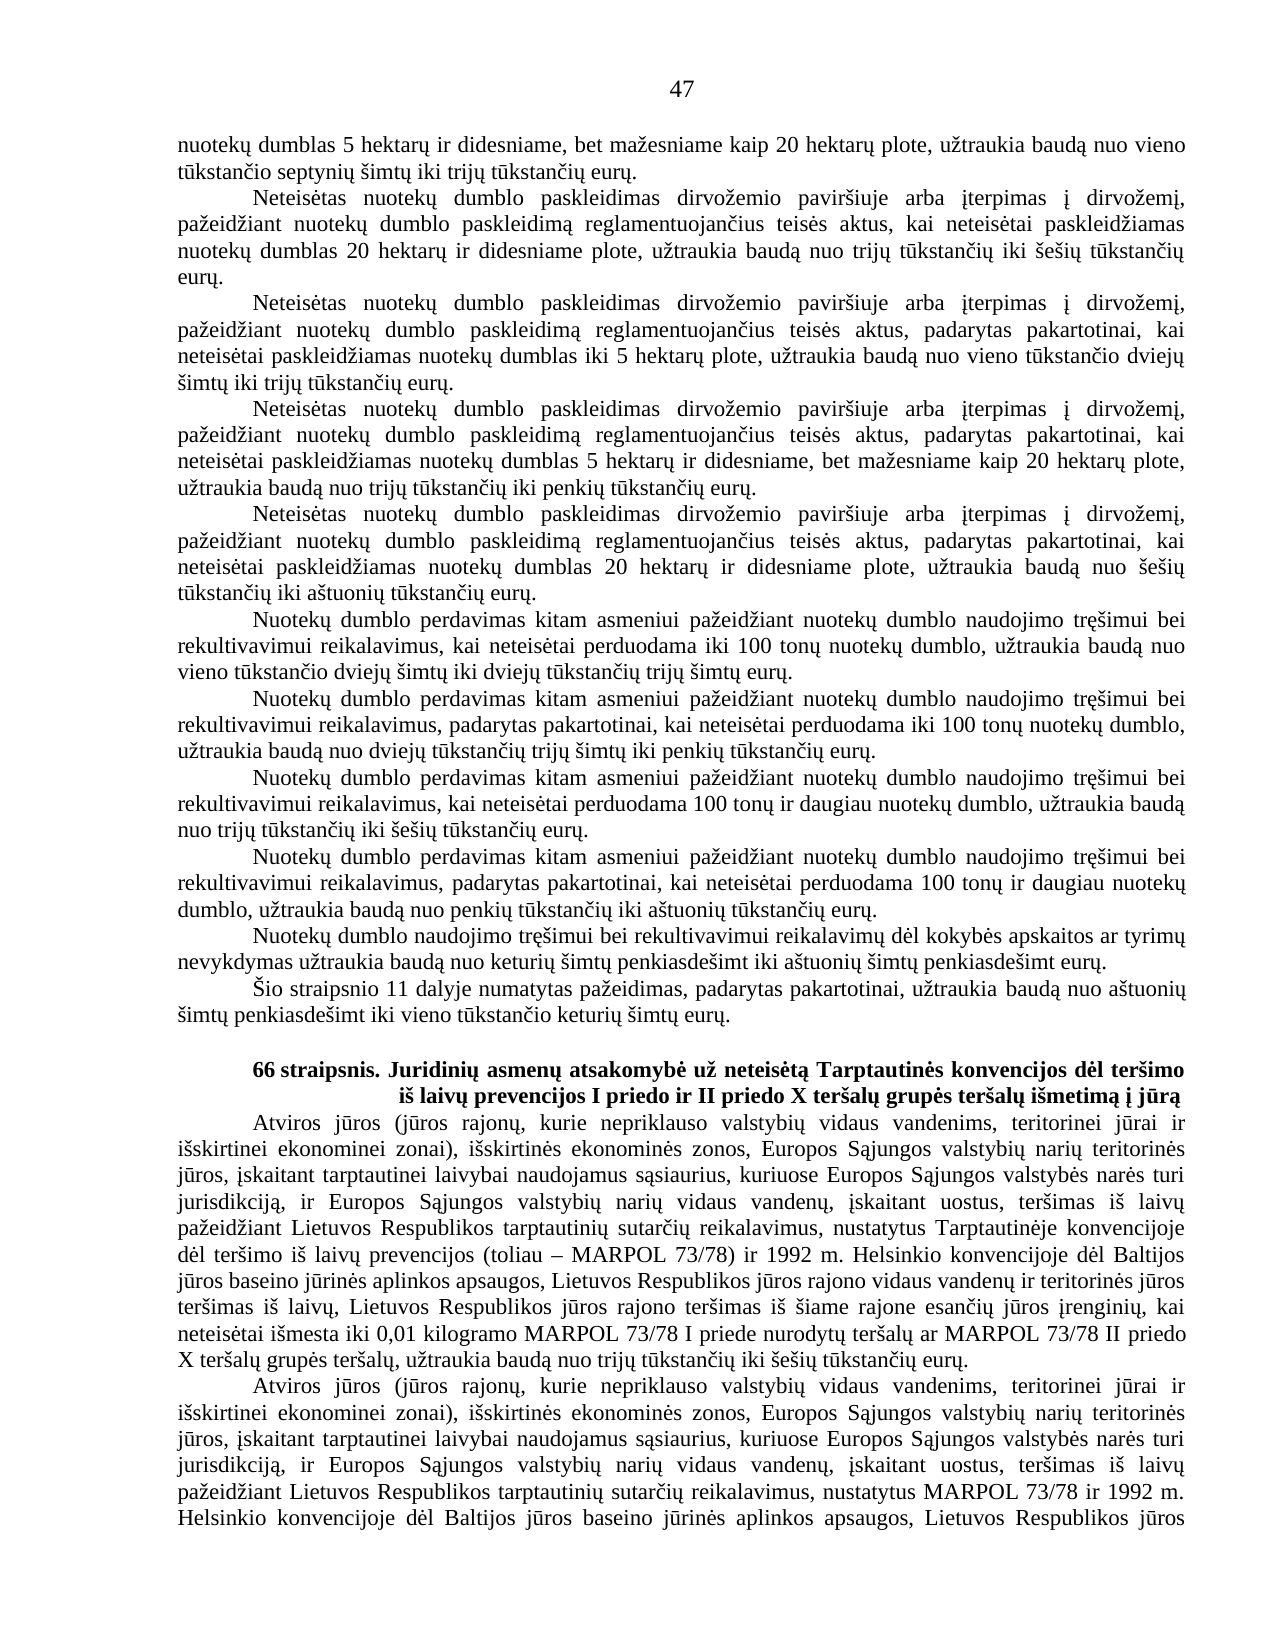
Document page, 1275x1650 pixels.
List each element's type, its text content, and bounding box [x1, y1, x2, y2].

text Nuotekų dumblo perdavimas kitam asmeniui pažeidžiant nuotekų dumblo naudojimo tręšimui bei rekultivavimui reikalavimus, padarytas pakartotinai, kai neteisėtai perduodama 100 tonų ir daugiau nuotekų dumblo, užtraukia baudą nuo penkių tūkstančių iki aštuonių tūkstančių eurų. [177, 843, 1186, 922]
text nuotekų dumblas 5 hektarų ir didesniame, bet mažesniame kaip 20 hektarų plote, užtraukia baudą nuo vieno tūkstančio septynių šimtų iki trijų tūkstančių eurų. [177, 131, 1186, 184]
text Atviros jūros (jūros rajonų, kurie nepriklauso valstybių vidaus vandenims, teritorinei jūrai ir išskirtinei ekonominei zonai), išskirtinės ekonominės zonos, Europos Sąjungos valstybių narių teritorinės jūros, įskaitant tarptautinei laivybai naudojamus sąsiaurius, kuriuose Europos Sąjungos valstybės narės turi jurisdikciją, ir Europos Sąjungos valstybių narių vidaus vandenų, įskaitant uostus, teršimas iš laivų pažeidžiant Lietuvos Respublikos tarptautinių sutarčių reikalavimus, nustatytus MARPOL 73/78 ir 1992 m. Helsinkio konvencijoje dėl Baltijos jūros baseino jūrinės aplinkos apsaugos, Lietuvos Respublikos jūros [177, 1372, 1186, 1531]
text Nuotekų dumblo perdavimas kitam asmeniui pažeidžiant nuotekų dumblo naudojimo tręšimui bei rekultivavimui reikalavimus, kai neteisėtai perduodama iki 100 tonų nuotekų dumblo, užtraukia baudą nuo vieno tūkstančio dviejų šimtų iki dviejų tūkstančių trijų šimtų eurų. [177, 606, 1186, 685]
text Nuotekų dumblo naudojimo tręšimui bei rekultivavimui reikalavimų dėl kokybės apskaitos ar tyrimų nevykdymas užtraukia baudą nuo keturių šimtų penkiasdešimt iki aštuonių šimtų penkiasdešimt eurų. [177, 922, 1186, 975]
text 66 straipsnis. Juridinių asmenų atsakomybė už neteisėtą Tarptautinės konvencijos dėl teršimo iš laivų prevencijos I priedo ir II priedo X teršalų grupės teršalų išmetimą į jūrą [252, 1056, 1186, 1109]
text Nuotekų dumblo perdavimas kitam asmeniui pažeidžiant nuotekų dumblo naudojimo tręšimui bei rekultivavimui reikalavimus, kai neteisėtai perduodama 100 tonų ir daugiau nuotekų dumblo, užtraukia baudą nuo trijų tūkstančių iki šešių tūkstančių eurų. [177, 764, 1186, 843]
text Neteisėtas nuotekų dumblo paskleidimas dirvožemio paviršiuje arba įterpimas į dirvožemį, pažeidžiant nuotekų dumblo paskleidimą reglamentuojančius teisės aktus, padarytas pakartotinai, kai neteisėtai paskleidžiamas nuotekų dumblas 5 hektarų ir didesniame, bet mažesniame kaip 20 hektarų plote, užtraukia baudą nuo trijų tūkstančių iki penkių tūkstančių eurų. [177, 395, 1186, 500]
text Neteisėtas nuotekų dumblo paskleidimas dirvožemio paviršiuje arba įterpimas į dirvožemį, pažeidžiant nuotekų dumblo paskleidimą reglamentuojančius teisės aktus, padarytas pakartotinai, kai neteisėtai paskleidžiamas nuotekų dumblas iki 5 hektarų plote, užtraukia baudą nuo vieno tūkstančio dviejų šimtų iki trijų tūkstančių eurų. [177, 289, 1186, 395]
text Neteisėtas nuotekų dumblo paskleidimas dirvožemio paviršiuje arba įterpimas į dirvožemį, pažeidžiant nuotekų dumblo paskleidimą reglamentuojančius teisės aktus, kai neteisėtai paskleidžiamas nuotekų dumblas 20 hektarų ir didesniame plote, užtraukia baudą nuo trijų tūkstančių iki šešių tūkstančių eurų. [177, 184, 1186, 289]
text Atviros jūros (jūros rajonų, kurie nepriklauso valstybių vidaus vandenims, teritorinei jūrai ir išskirtinei ekonominei zonai), išskirtinės ekonominės zonos, Europos Sąjungos valstybių narių teritorinės jūros, įskaitant tarptautinei laivybai naudojamus sąsiaurius, kuriuose Europos Sąjungos valstybės narės turi jurisdikciją, ir Europos Sąjungos valstybių narių vidaus vandenų, įskaitant uostus, teršimas iš laivų pažeidžiant Lietuvos Respublikos tarptautinių sutarčių reikalavimus, nustatytus Tarptautinėje konvencijoje dėl teršimo iš laivų prevencijos (toliau – MARPOL 73/78) ir 1992 m. Helsinkio konvencijoje dėl Baltijos jūros baseino jūrinės aplinkos apsaugos, Lietuvos Respublikos jūros rajono vidaus vandenų ir teritorinės jūros teršimas iš laivų, Lietuvos Respublikos jūros rajono teršimas iš šiame rajone esančių jūros įrenginių, kai neteisėtai išmesta iki 0,01 kilogramo MARPOL 73/78 I priede nurodytų teršalų ar MARPOL 73/78 II priedo X teršalų grupės teršalų, užtraukia baudą nuo trijų tūkstančių iki šešių tūkstančių eurų. [177, 1109, 1186, 1372]
text Nuotekų dumblo perdavimas kitam asmeniui pažeidžiant nuotekų dumblo naudojimo tręšimui bei rekultivavimui reikalavimus, padarytas pakartotinai, kai neteisėtai perduodama iki 100 tonų nuotekų dumblo, užtraukia baudą nuo dviejų tūkstančių trijų šimtų iki penkių tūkstančių eurų. [177, 685, 1186, 764]
text Neteisėtas nuotekų dumblo paskleidimas dirvožemio paviršiuje arba įterpimas į dirvožemį, pažeidžiant nuotekų dumblo paskleidimą reglamentuojančius teisės aktus, padarytas pakartotinai, kai neteisėtai paskleidžiamas nuotekų dumblas 20 hektarų ir didesniame plote, užtraukia baudą nuo šešių tūkstančių iki aštuonių tūkstančių eurų. [177, 500, 1186, 606]
text Šio straipsnio 11 dalyje numatytas pažeidimas, padarytas pakartotinai, užtraukia baudą nuo aštuonių šimtų penkiasdešimt iki vieno tūkstančio keturių šimtų eurų. [177, 975, 1186, 1027]
